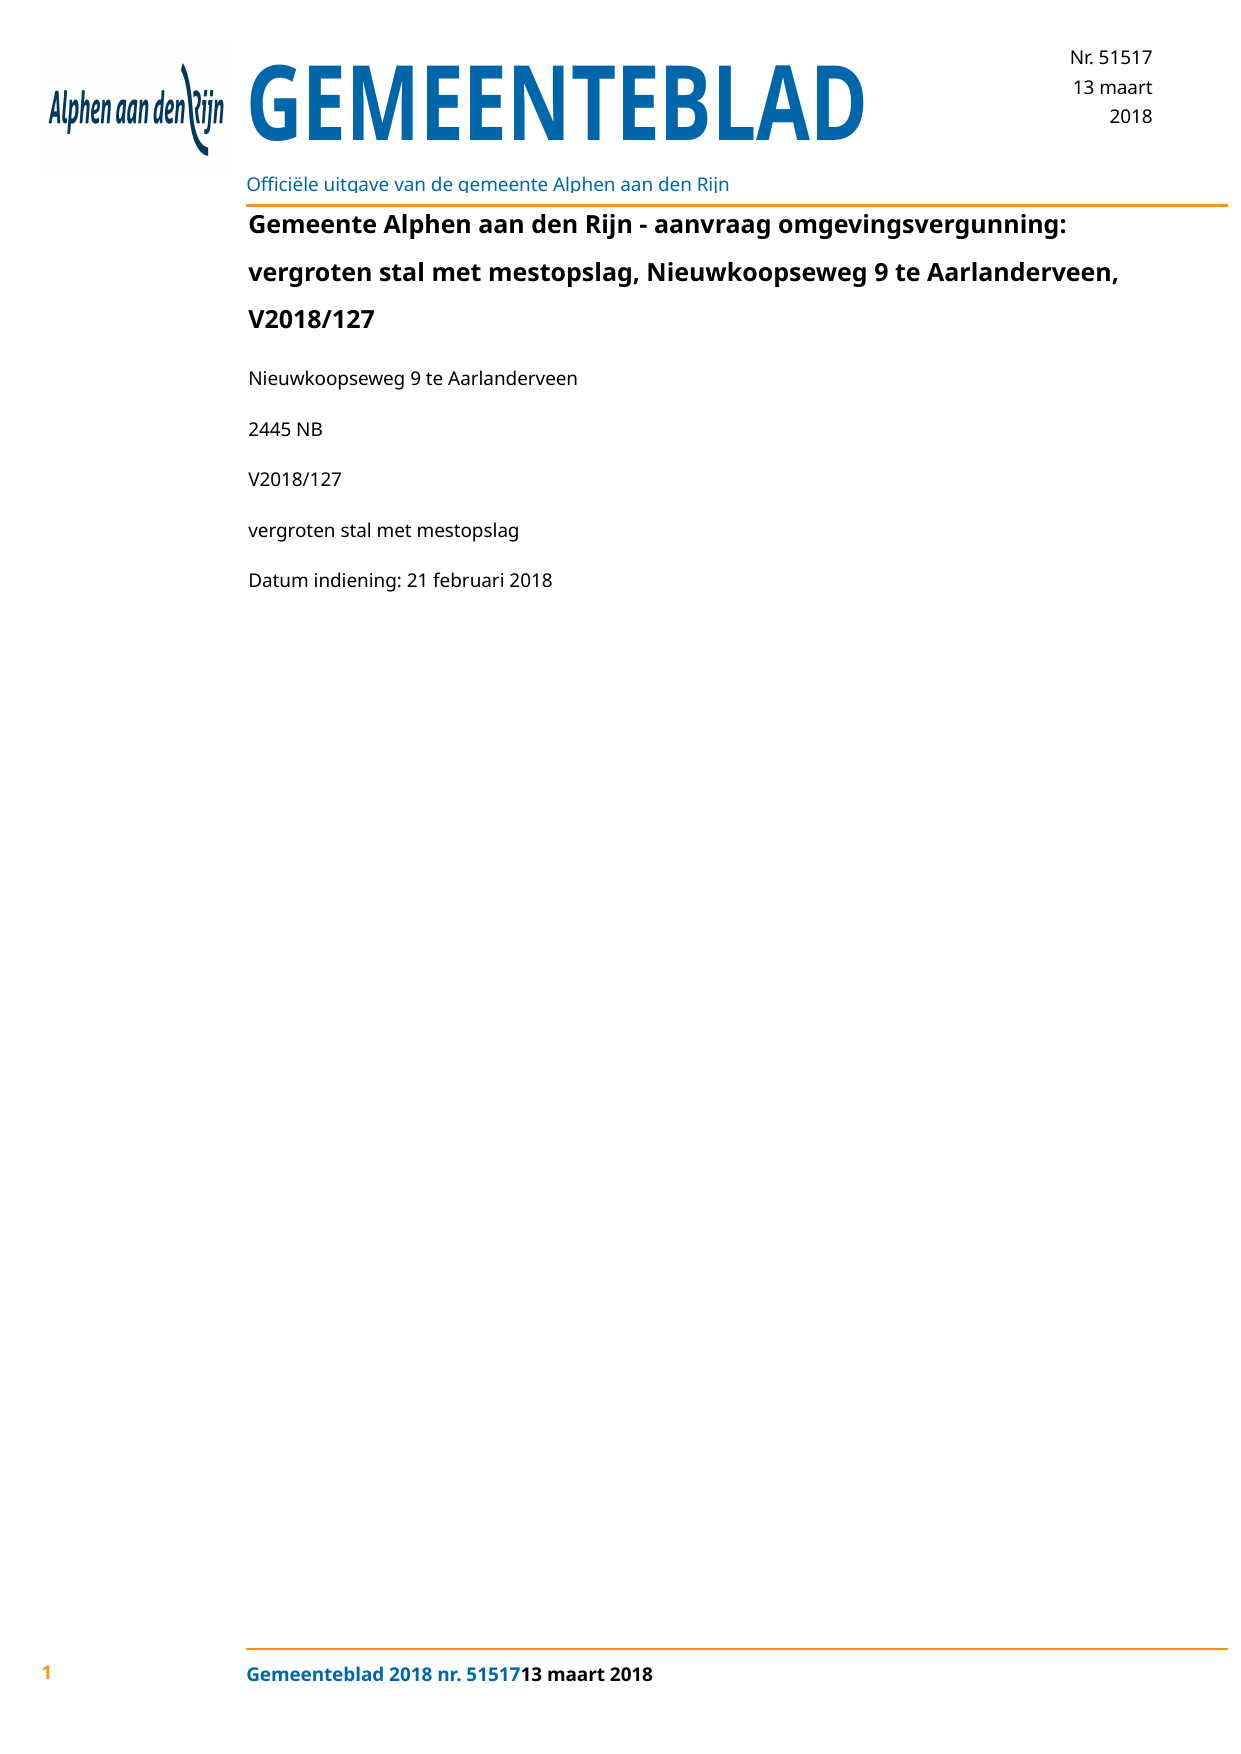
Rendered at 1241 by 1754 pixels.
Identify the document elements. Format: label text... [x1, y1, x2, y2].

text Datum indiening: 21 februari 2018 [248, 567, 1152, 593]
text 2445 NB [248, 416, 1152, 442]
text V2018/127 [248, 466, 1152, 492]
text vergroten stal met mestopslag [248, 517, 1152, 542]
text Nieuwkoopseweg 9 te Aarlanderveen [248, 366, 1152, 391]
picture [41, 47, 231, 172]
text Gemeente Alphen aan den Rijn - aanvraag omgevingsvergunning: vergroten stal met mestopslag, Nieuwkoopseweg 9 te Aarlanderveen, V2018/127 [248, 207, 1152, 336]
